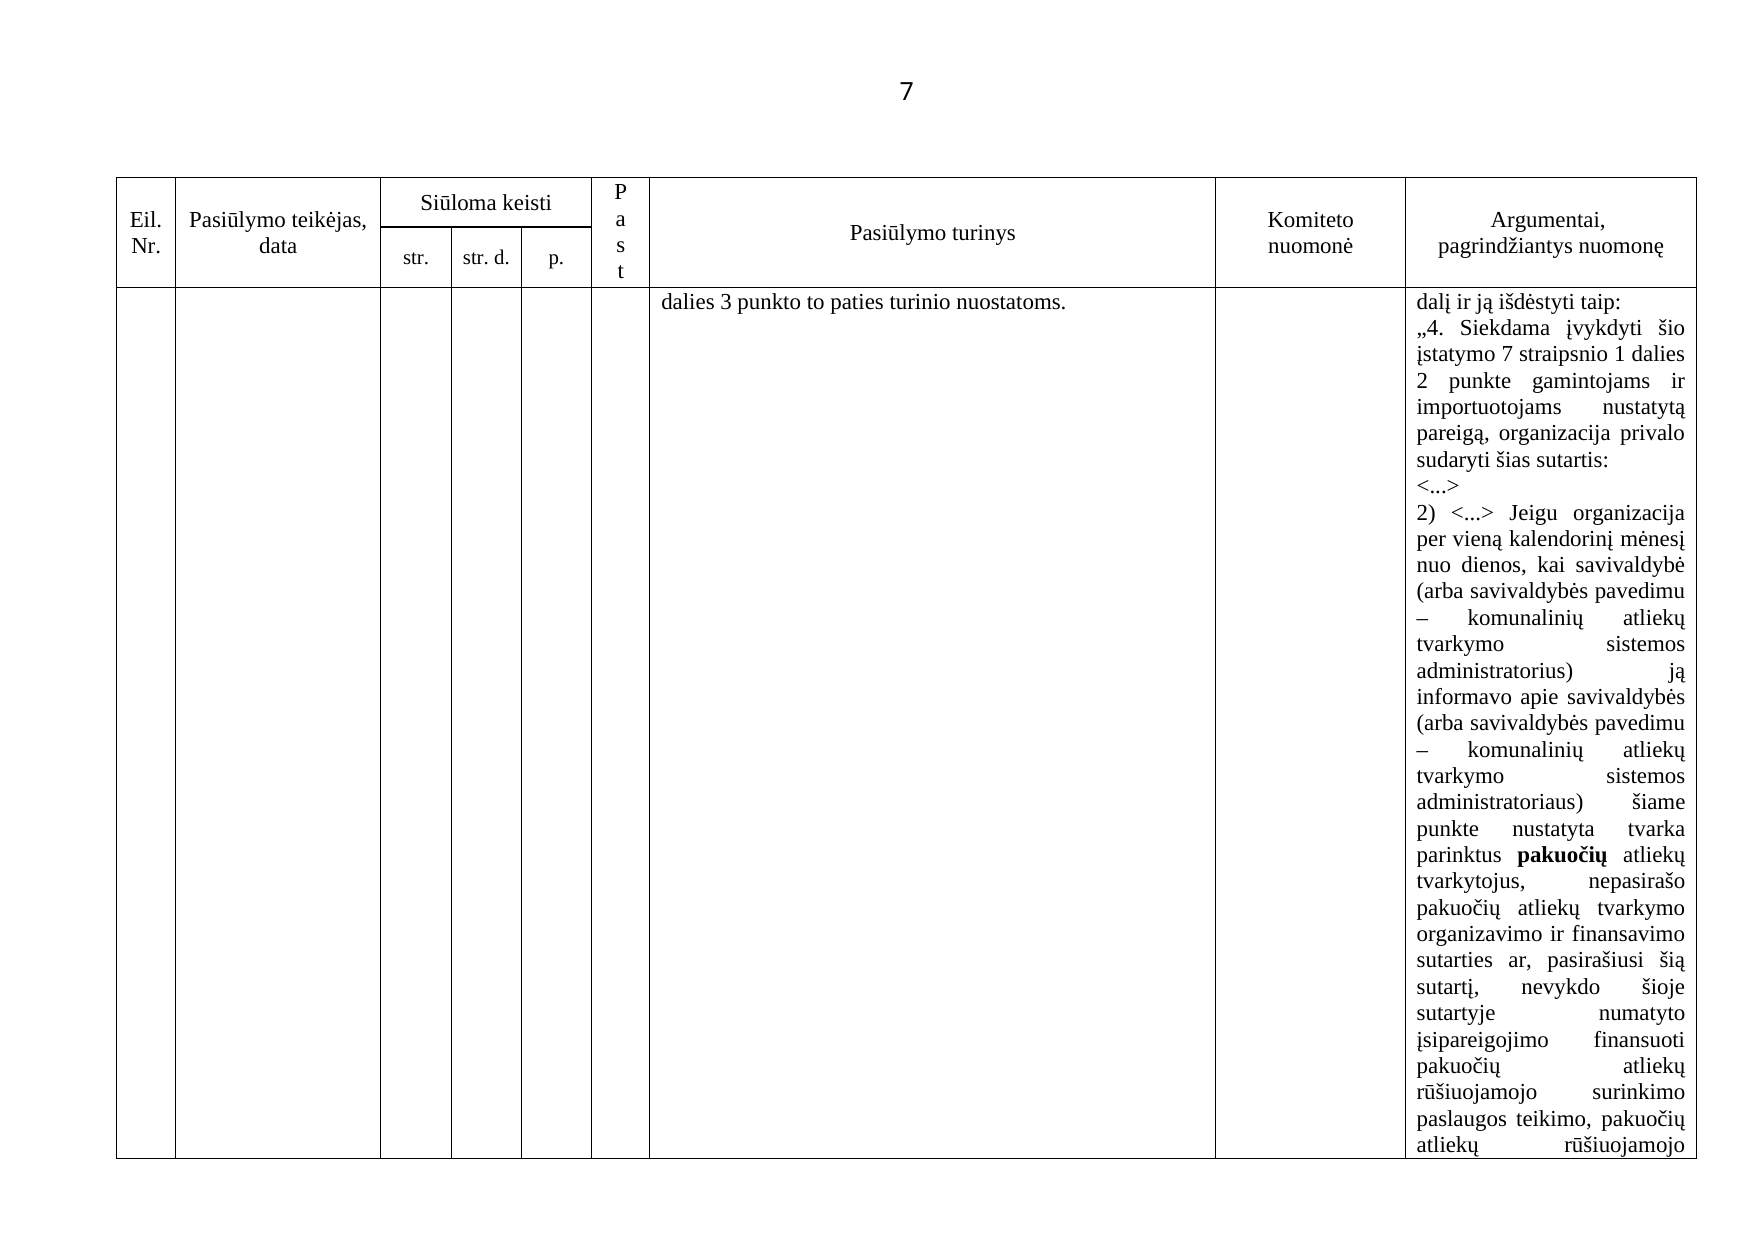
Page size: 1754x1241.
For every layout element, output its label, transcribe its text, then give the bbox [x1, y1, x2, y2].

table_cell [522, 288, 591, 1157]
table_cell dalį ir ją išdėstyti taip: „4. Siekdama įvykdyti šio įstatymo 7 straipsnio 1 dalies 2 punkte gamintojams ir importuotojams nustatytą pareigą, organizacija privalo sudaryti šias sutartis: <...> 2) <...> Jeigu organizacija per vieną kalendorinį mėnesį nuo dienos, kai savivaldybė (arba savivaldybės pavedimu – komunalinių atliekų tvarkymo sistemos administratorius) ją informavo apie savivaldybės (arba savivaldybės pavedimu – komunalinių atliekų tvarkymo sistemos administratoriaus) šiame punkte nustatyta tvarka parinktus pakuočių atliekų tvarkytojus, nepasirašo pakuočių atliekų tvarkymo organizavimo ir finansavimo sutarties ar, pasirašiusi šią sutartį, nevykdo šioje sutartyje numatyto įsipareigojimo finansuoti pakuočių atliekų rūšiuojamojo surinkimo paslaugos teikimo, pakuočių atliekų rūšiuojamojo [1406, 288, 1696, 1157]
table_header Pastabos [592, 178, 649, 287]
table_cell [381, 288, 451, 1157]
table_cell str. [381, 228, 451, 287]
table_cell [452, 288, 521, 1157]
table_cell dalies 3 punkto to paties turinio nuostatoms. [650, 288, 1215, 1157]
table_header Eil. Nr. [117, 178, 175, 287]
table_header Komiteto nuomonė [1216, 178, 1405, 287]
table_header Pasiūlymo turinys [650, 178, 1215, 287]
table_cell [1216, 288, 1405, 1157]
table_header Argumentai, pagrindžiantys nuomonę [1406, 178, 1696, 287]
table_cell [176, 288, 380, 1157]
table_cell [592, 288, 649, 1157]
table_cell str. d. [452, 228, 521, 287]
table_cell p. [522, 228, 591, 287]
table_header Siūloma keisti [381, 178, 591, 226]
table_cell [117, 288, 175, 1157]
table_header Pasiūlymo teikėjas, data [176, 178, 380, 287]
